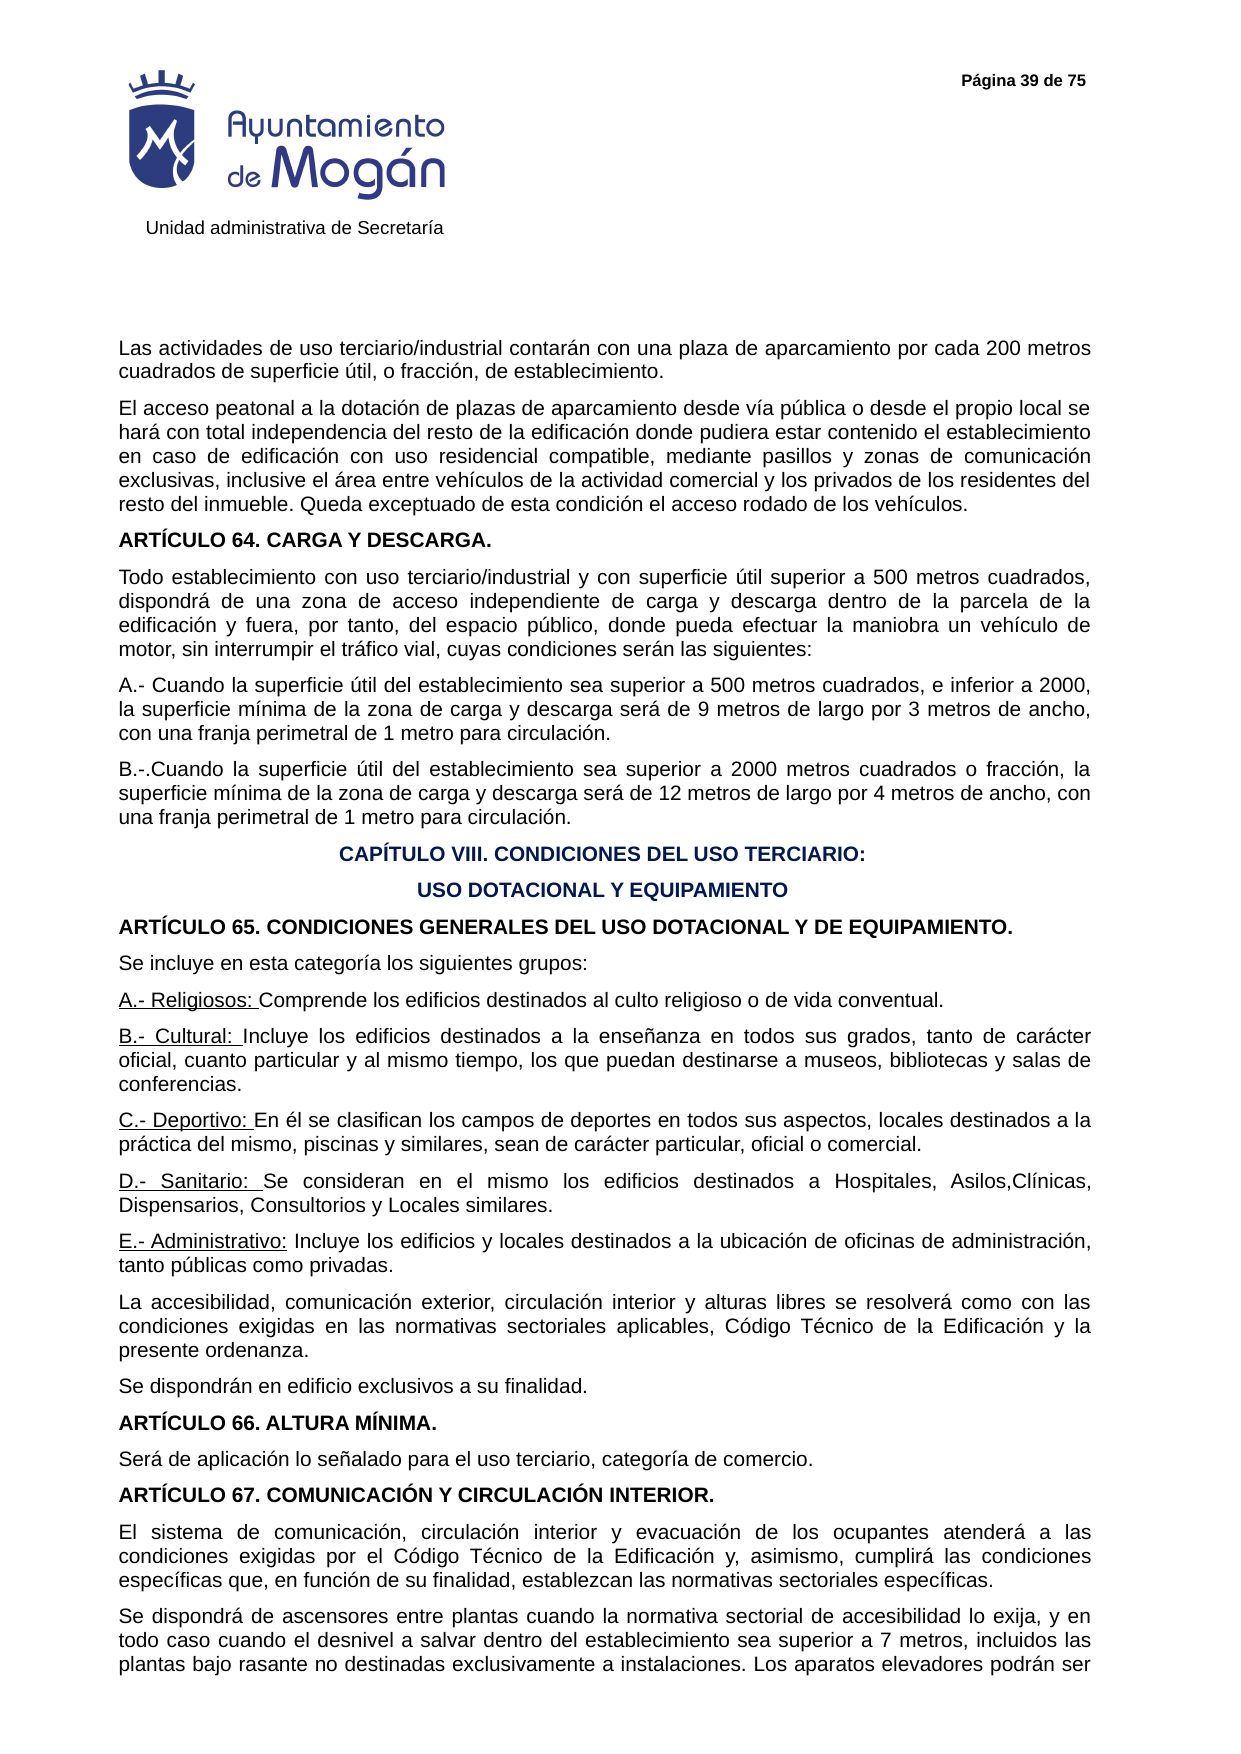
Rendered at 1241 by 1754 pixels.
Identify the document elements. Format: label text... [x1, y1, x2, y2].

text ARTÍCULO 66. ALTURA MÍNIMA. [118, 1410, 1092, 1434]
text El acceso peatonal a la dotación de plazas de aparcamiento desde vía pública o desde el propio local se hará con total independencia del resto de la edificación donde pudiera estar contenido el establecimiento en caso de edificación con uso residencial compatible, mediante pasillos y zonas de comunicación exclusivas, inclusive el área entre vehículos de la actividad comercial y los privados de los residentes del resto del inmueble. Queda exceptuado de esta condición el acceso rodado de los vehículos. [118, 396, 1092, 516]
text Se dispondrá de ascensores entre plantas cuando la normativa sectorial de accesibilidad lo exija, y en todo caso cuando el desnivel a salvar dentro del establecimiento sea superior a 7 metros, incluidos las plantas bajo rasante no destinadas exclusivamente a instalaciones. Los aparatos elevadores podrán ser [118, 1604, 1092, 1676]
text Se incluye en esta categoría los siguientes grupos: [118, 951, 1092, 975]
picture [128, 70, 445, 206]
text USO DOTACIONAL Y EQUIPAMIENTO [118, 878, 1092, 902]
text El sistema de comunicación, circulación interior y evacuación de los ocupantes atenderá a las condiciones exigidas por el Código Técnico de la Edificación y, asimismo, cumplirá las condiciones específicas que, en función de su finalidad, establezcan las normativas sectoriales específicas. [118, 1520, 1092, 1592]
text ARTÍCULO 65. CONDICIONES GENERALES DEL USO DOTACIONAL Y DE EQUIPAMIENTO. [118, 914, 1092, 938]
text La accesibilidad, comunicación exterior, circulación interior y alturas libres se resolverá como con las condiciones exigidas en las normativas sectoriales aplicables, Código Técnico de la Edificación y la presente ordenanza. [118, 1289, 1092, 1361]
text Las actividades de uso terciario/industrial contarán con una plaza de aparcamiento por cada 200 metros cuadrados de superficie útil, o fracción, de establecimiento. [118, 335, 1092, 383]
text CAPÍTULO VIII. CONDICIONES DEL USO TERCIARIO: [118, 842, 1092, 866]
text ARTÍCULO 67. COMUNICACIÓN Y CIRCULACIÓN INTERIOR. [118, 1483, 1092, 1507]
text Será de aplicación lo señalado para el uso terciario, categoría de comercio. [118, 1447, 1092, 1471]
text A.- Cuando la superficie útil del establecimiento sea superior a 500 metros cuadrados, e inferior a 2000, la superficie mínima de la zona de carga y descarga será de 9 metros de largo por 3 metros de ancho, con una franja perimetral de 1 metro para circulación. [118, 673, 1092, 745]
text C.- Deportivo: En él se clasifican los campos de deportes en todos sus aspectos, locales destinados a la práctica del mismo, piscinas y similares, sean de carácter particular, oficial o comercial. [118, 1108, 1092, 1156]
text B.- Cultural: Incluye los edificios destinados a la enseñanza en todos sus grados, tanto de carácter oficial, cuanto particular y al mismo tiempo, los que puedan destinarse a museos, bibliotecas y salas de conferencias. [118, 1024, 1092, 1096]
text D.- Sanitario: Se consideran en el mismo los edificios destinados a Hospitales, Asilos,Clínicas, Dispensarios, Consultorios y Locales similares. [118, 1169, 1092, 1217]
text Todo establecimiento con uso terciario/industrial y con superficie útil superior a 500 metros cuadrados, dispondrá de una zona de acceso independiente de carga y descarga dentro de la parcela de la edificación y fuera, por tanto, del espacio público, donde pueda efectuar la maniobra un vehículo de motor, sin interrumpir el tráfico vial, cuyas condiciones serán las siguientes: [118, 564, 1092, 660]
text E.- Administrativo: Incluye los edificios y locales destinados a la ubicación de oficinas de administración, tanto públicas como privadas. [118, 1229, 1092, 1277]
text B.-.Cuando la superficie útil del establecimiento sea superior a 2000 metros cuadrados o fracción, la superficie mínima de la zona de carga y descarga será de 12 metros de largo por 4 metros de ancho, con una franja perimetral de 1 metro para circulación. [118, 757, 1092, 829]
text Se dispondrán en edificio exclusivos a su finalidad. [118, 1374, 1092, 1398]
text ARTÍCULO 64. CARGA Y DESCARGA. [118, 528, 1092, 552]
text A.- Religiosos: Comprende los edificios destinados al culto religioso o de vida conventual. [118, 987, 1092, 1011]
